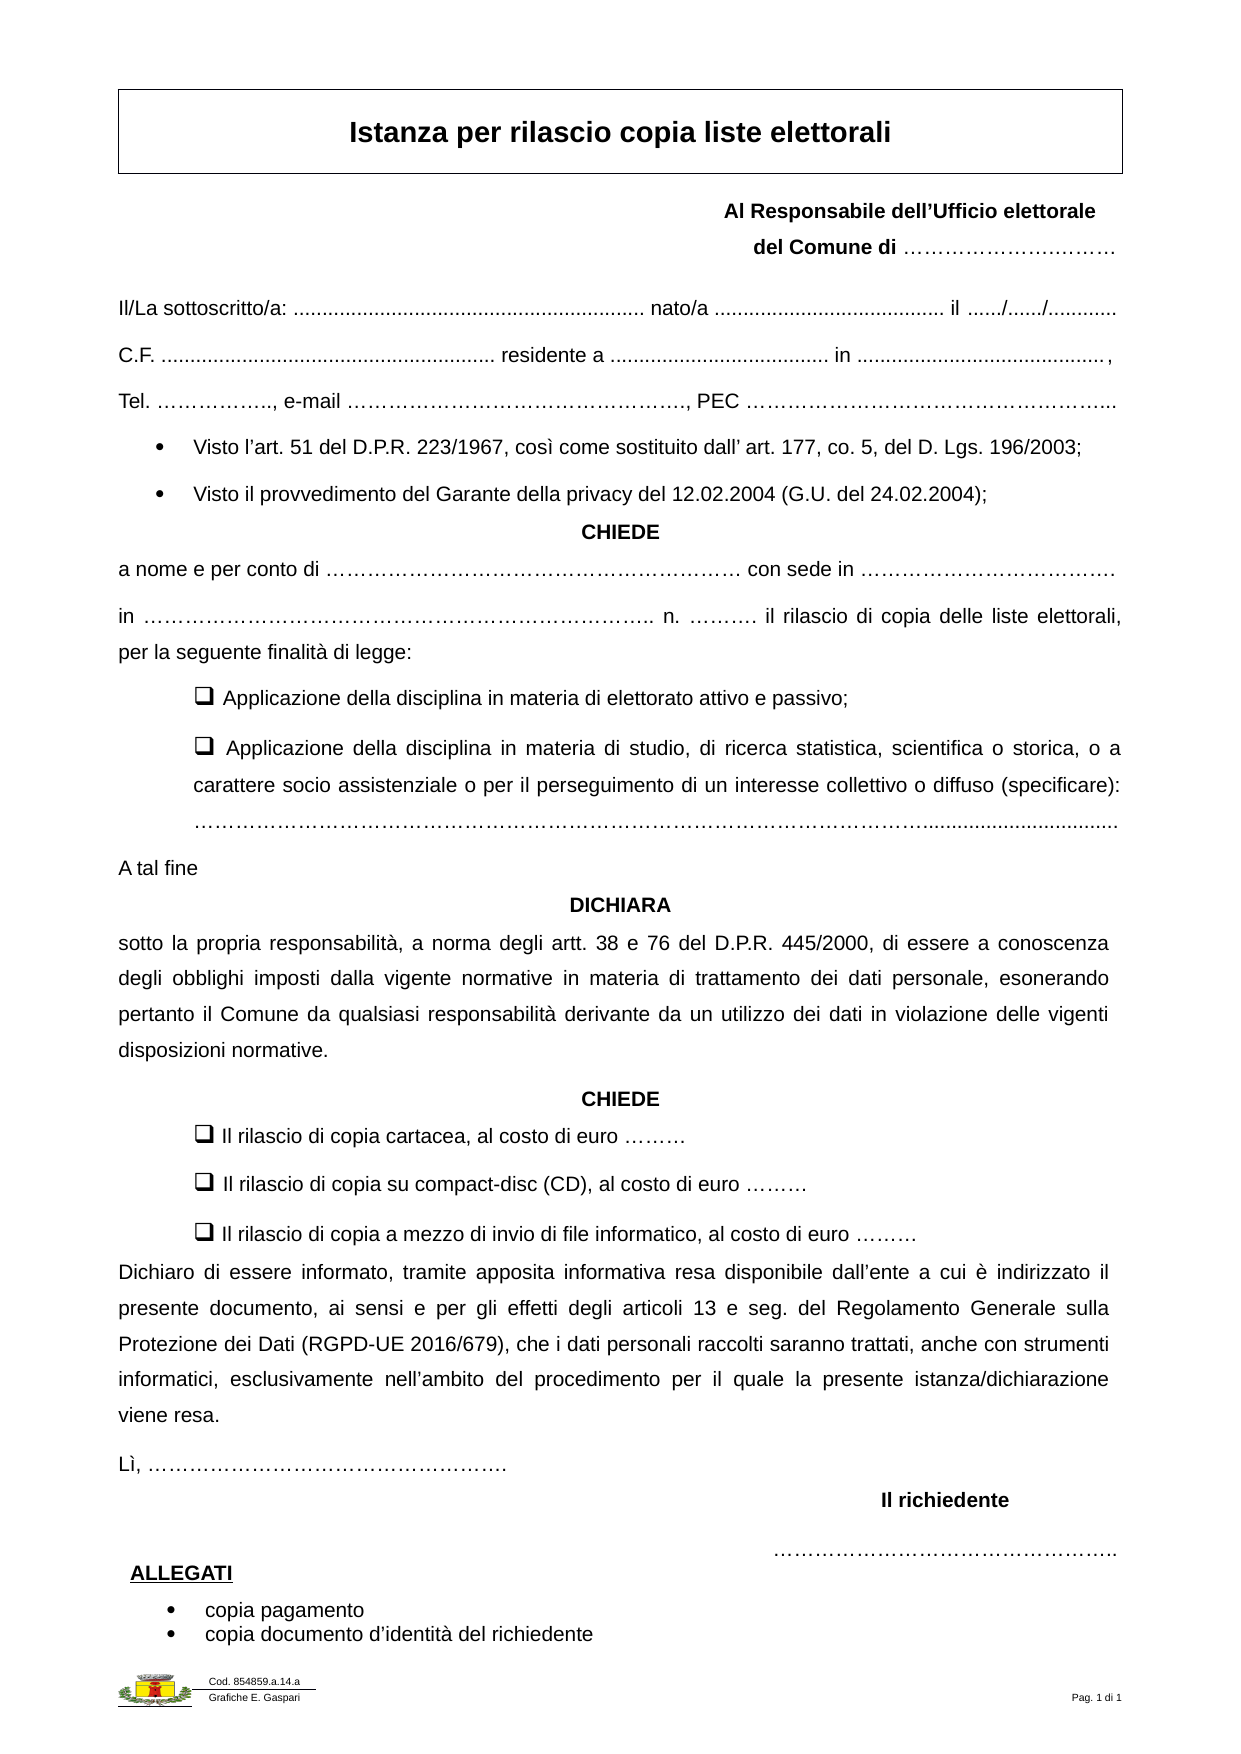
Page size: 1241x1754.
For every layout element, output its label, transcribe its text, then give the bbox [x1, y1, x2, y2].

text  Il rilascio di copia su compact-disc (CD), al costo di euro ……… [118, 1172, 1122, 1197]
text  Il rilascio di copia a mezzo di invio di file informatico, al costo di euro ……… [118, 1222, 1122, 1247]
text Tel. …………….., e-mail …………………………………………., PEC ……………………………………………... [118, 389, 1122, 413]
text ALLEGATI [130, 1561, 1122, 1585]
list copia pagamento [167, 1597, 1122, 1622]
list Visto l’art. 51 del D.P.R. 223/1967, così come sostituito dall’ art. 177, co. 5, del D. Lgs. 196/2003; [156, 435, 1111, 459]
text a nome e per conto di …………………………………………………… con sede in ………………………………. [118, 557, 1122, 581]
text C.F. .......................................................... residente a ...................................... in ..........................................., [118, 342, 1122, 366]
text  Il rilascio di copia cartacea, al costo di euro ……… [118, 1124, 1122, 1149]
text  Applicazione della disciplina in materia di studio, di ricerca statistica, scientifica o storica, o a carattere socio assistenziale o per il perseguimento di un interesse collettivo o diffuso (specificare): …………………………………………………………………………………………….................................. [193, 736, 1122, 832]
text Dichiaro di essere informato, tramite apposita informativa resa disponibile dall’ente a cui è indirizzato il presente documento, ai sensi e per gli effetti degli articoli 13 e seg. del Regolamento Generale sulla Protezione dei Dati (RGPD-UE 2016/679), che i dati personali raccolti saranno trattati, anche con strumenti informatici, esclusivamente nell’ambito del procedimento per il quale la presente istanza/dichiarazione viene resa. [118, 1259, 1111, 1427]
text Il/La sottoscritto/a: ............................................................. nato/a ........................................ il ....../....../............ [118, 296, 1122, 320]
list copia documento d’identità del richiedente [167, 1622, 1122, 1646]
text Il richiedente [768, 1488, 1122, 1512]
picture [118, 1674, 192, 1706]
subtitle CHIEDE [119, 1087, 1121, 1112]
text in ……………………………………………………………….. n. ………. il rilascio di copia delle liste elettorali, per la seguente finalità di legge: [118, 603, 1122, 663]
subtitle DICHIARA [119, 893, 1121, 918]
text ………………………………………….. [768, 1537, 1122, 1561]
text  Applicazione della disciplina in materia di elettorato attivo e passivo; [118, 686, 1122, 711]
table_header Istanza per rilascio copia liste elettorali [119, 90, 1122, 173]
text Al Responsabile dell’Ufficio elettorale [723, 199, 1122, 223]
text del Comune di ………………….……… [753, 235, 1122, 259]
subtitle CHIEDE [119, 519, 1121, 545]
text A tal fine [118, 855, 1122, 880]
list Visto il provvedimento del Garante della privacy del 12.02.2004 (G.U. del 24.02.2004); [156, 482, 1122, 507]
text Lì, ……………………………………………. [118, 1452, 1122, 1476]
text sotto la propria responsabilità, a norma degli artt. 38 e 76 del D.P.R. 445/2000, di essere a conoscenza degli obblighi imposti dalla vigente normative in materia di trattamento dei dati personale, esonerando pertanto il Comune da qualsiasi responsabilità derivante da un utilizzo dei dati in violazione delle vigenti disposizioni normative. [118, 930, 1111, 1062]
